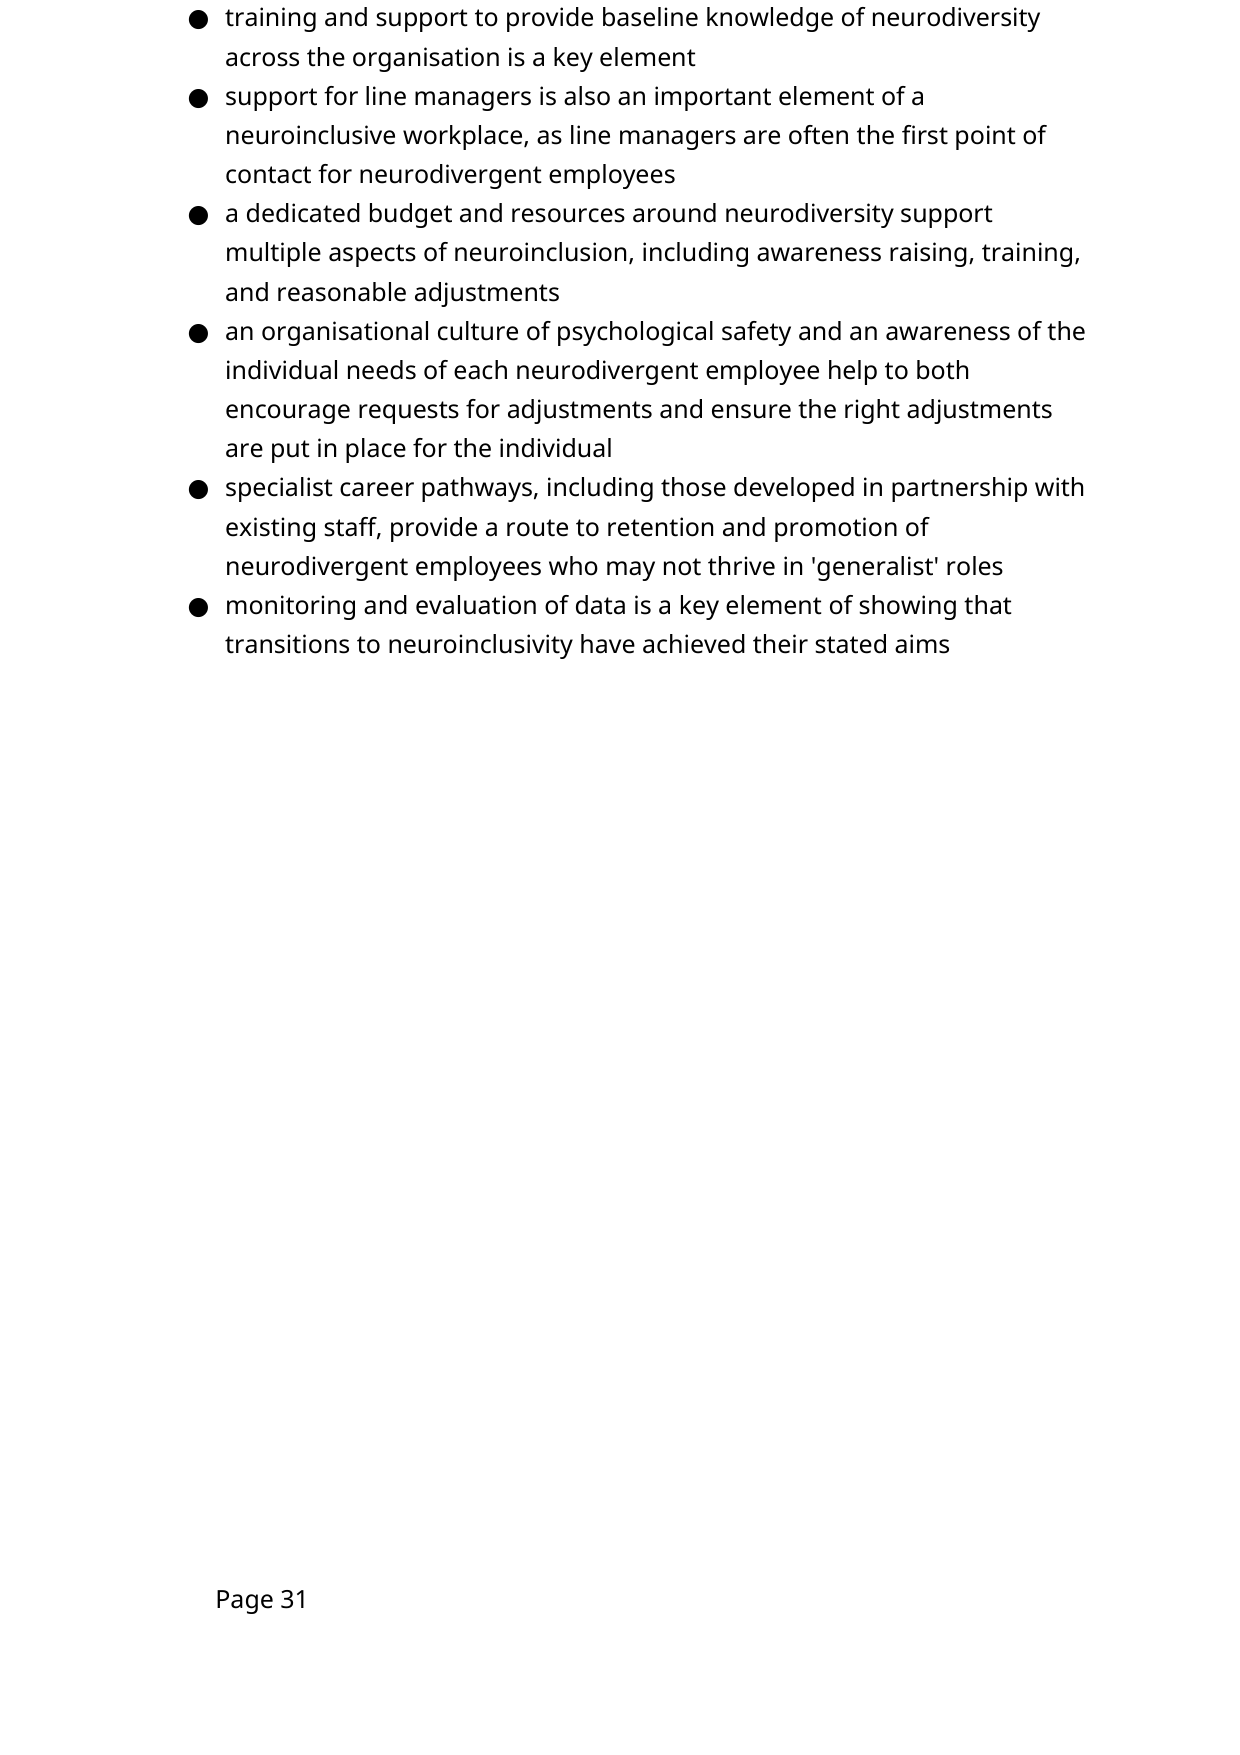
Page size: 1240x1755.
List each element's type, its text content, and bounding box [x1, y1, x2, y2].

list a dedicated budget and resources around neurodiversity support multiple aspects of neuroinclusion, including awareness raising, training, and reasonable adjustments [187, 196, 1089, 308]
list training and support to provide baseline knowledge of neurodiversity across the organisation is a key element [187, 0, 1089, 73]
list an organisational culture of psychological safety and an awareness of the individual needs of each neurodivergent employee help to both encourage requests for adjustments and ensure the right adjustments are put in place for the individual [187, 313, 1089, 465]
list specialist career pathways, including those developed in partnership with existing staff, provide a route to retention and promotion of neurodivergent employees who may not thrive in 'generalist' roles [187, 470, 1089, 582]
list support for line managers is also an important element of a neuroinclusive workplace, as line managers are often the first point of contact for neurodivergent employees [187, 78, 1089, 191]
list monitoring and evaluation of data is a key element of showing that transitions to neuroinclusivity have achieved their stated aims [187, 587, 1089, 661]
